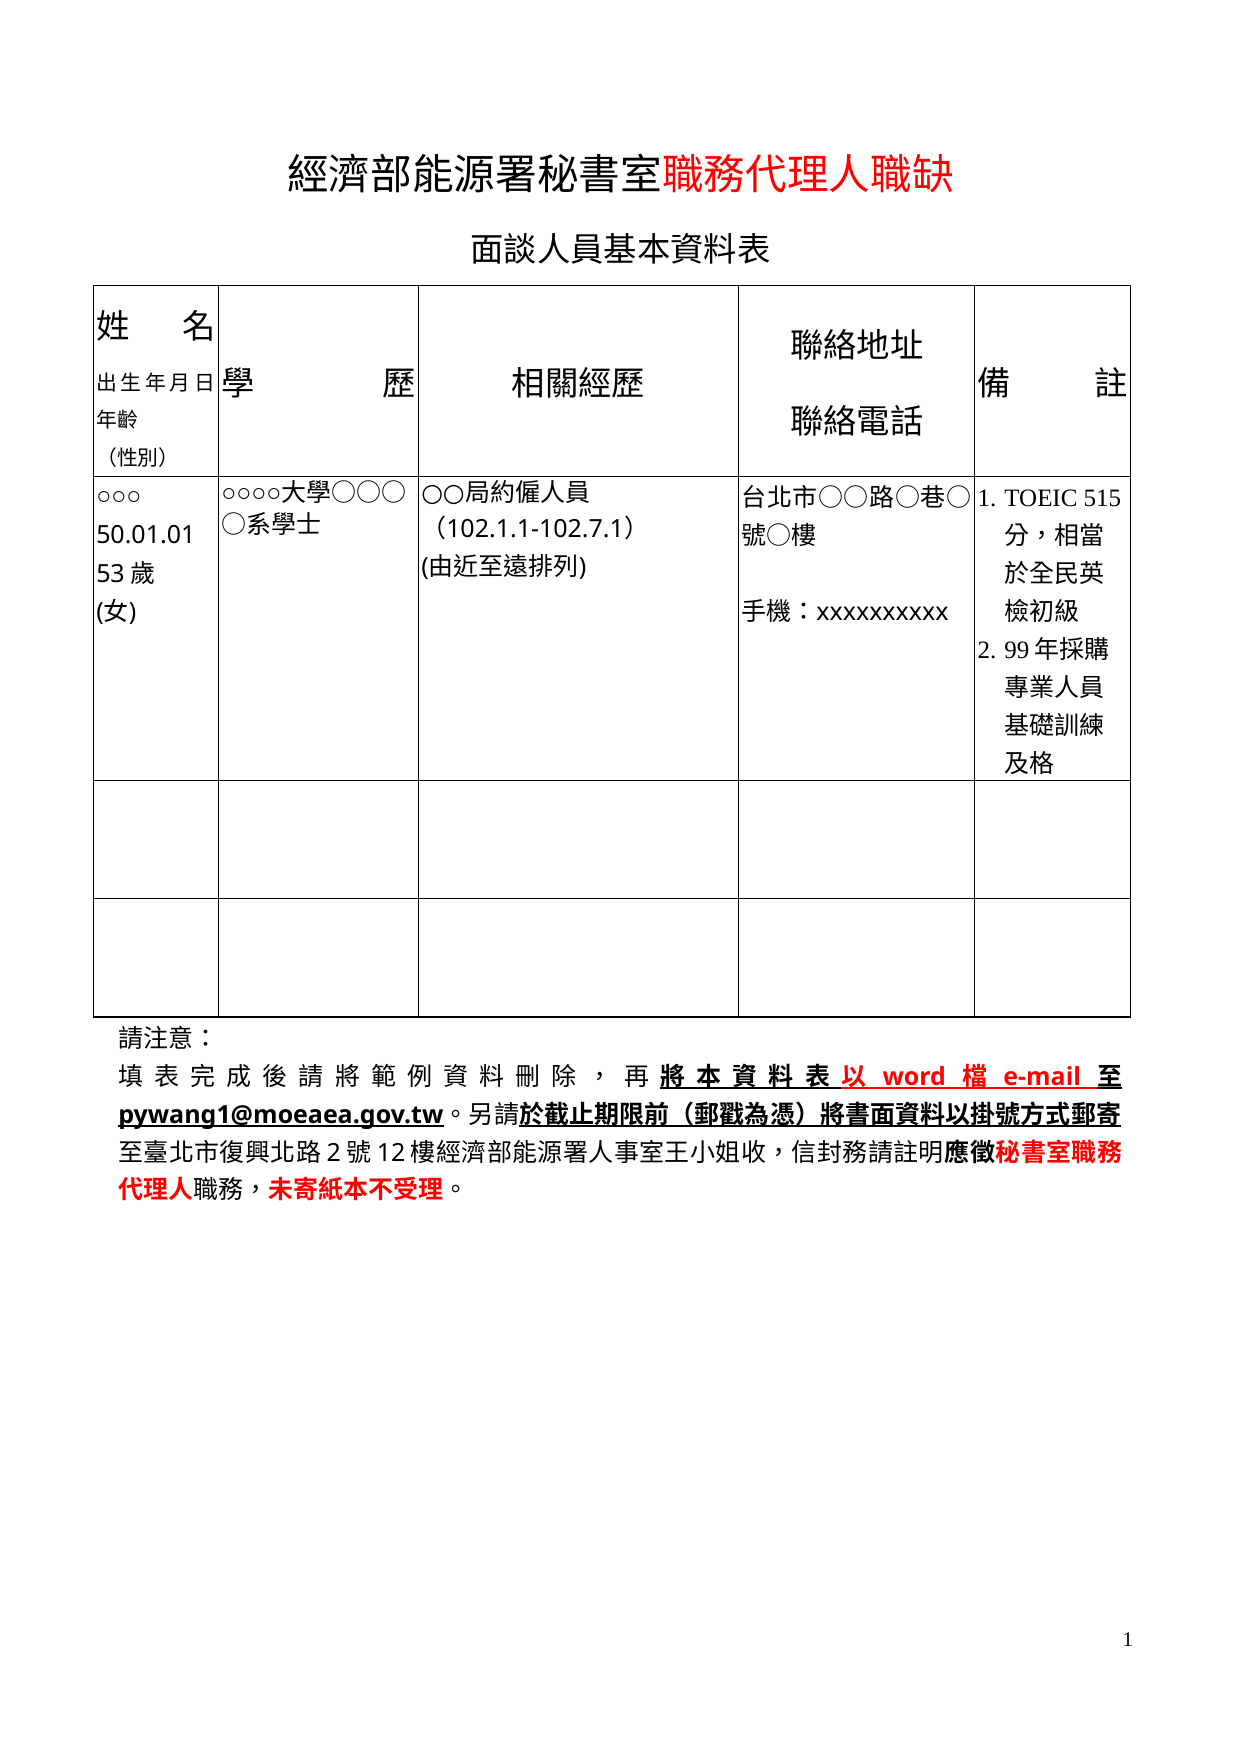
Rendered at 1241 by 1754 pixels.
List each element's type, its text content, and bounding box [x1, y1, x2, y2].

text 填表完成後請將範例資料刪除，再將本資料表以word檔e-mail至pywang1@moeaea.gov.tw。另請於截止期限前（郵戳為憑）將書面資料以掛號方式郵寄至臺北市復興北路2號12樓經濟部能源署人事室王小姐收，信封務請註明應徵秘書室職務代理人職務，未寄紙本不受理。 [118, 1055, 1122, 1207]
table_cell ○○局約僱人員 （102.1.1-102.7.1） (由近至遠排列) [419, 477, 738, 780]
table_cell [419, 899, 738, 1016]
text 請注意： [118, 1018, 1122, 1055]
table_cell [94, 899, 218, 1016]
table_cell [419, 781, 738, 898]
table_cell [94, 781, 218, 898]
table_cell TOEIC 515分，相當於全民英檢初級 99年採購專業人員基礎訓練及格 [975, 477, 1130, 780]
table_cell [975, 781, 1130, 898]
table_cell ○○○○大學○○○○系學士 [219, 477, 418, 780]
table_cell ○○○ 50.01.01 53歲 (女) [94, 477, 218, 780]
table_cell [739, 899, 974, 1016]
table_header 備註 [975, 286, 1130, 476]
table_header 姓名 出生年月日 年齡 （性別） [94, 286, 218, 476]
table_cell [739, 781, 974, 898]
table_header 學歷 [219, 286, 418, 476]
text 面談人員基本資料表 [118, 209, 1122, 285]
table_cell 台北市○○路○巷○號○樓 手機：xxxxxxxxxx [739, 477, 974, 780]
table_header 聯絡地址 聯絡電話 [739, 286, 974, 476]
table_cell [219, 781, 418, 898]
text 經濟部能源署秘書室職務代理人職缺 [118, 133, 1122, 209]
table_header 相關經歷 [419, 286, 738, 476]
table_cell [975, 899, 1130, 1016]
table_cell [219, 899, 418, 1016]
